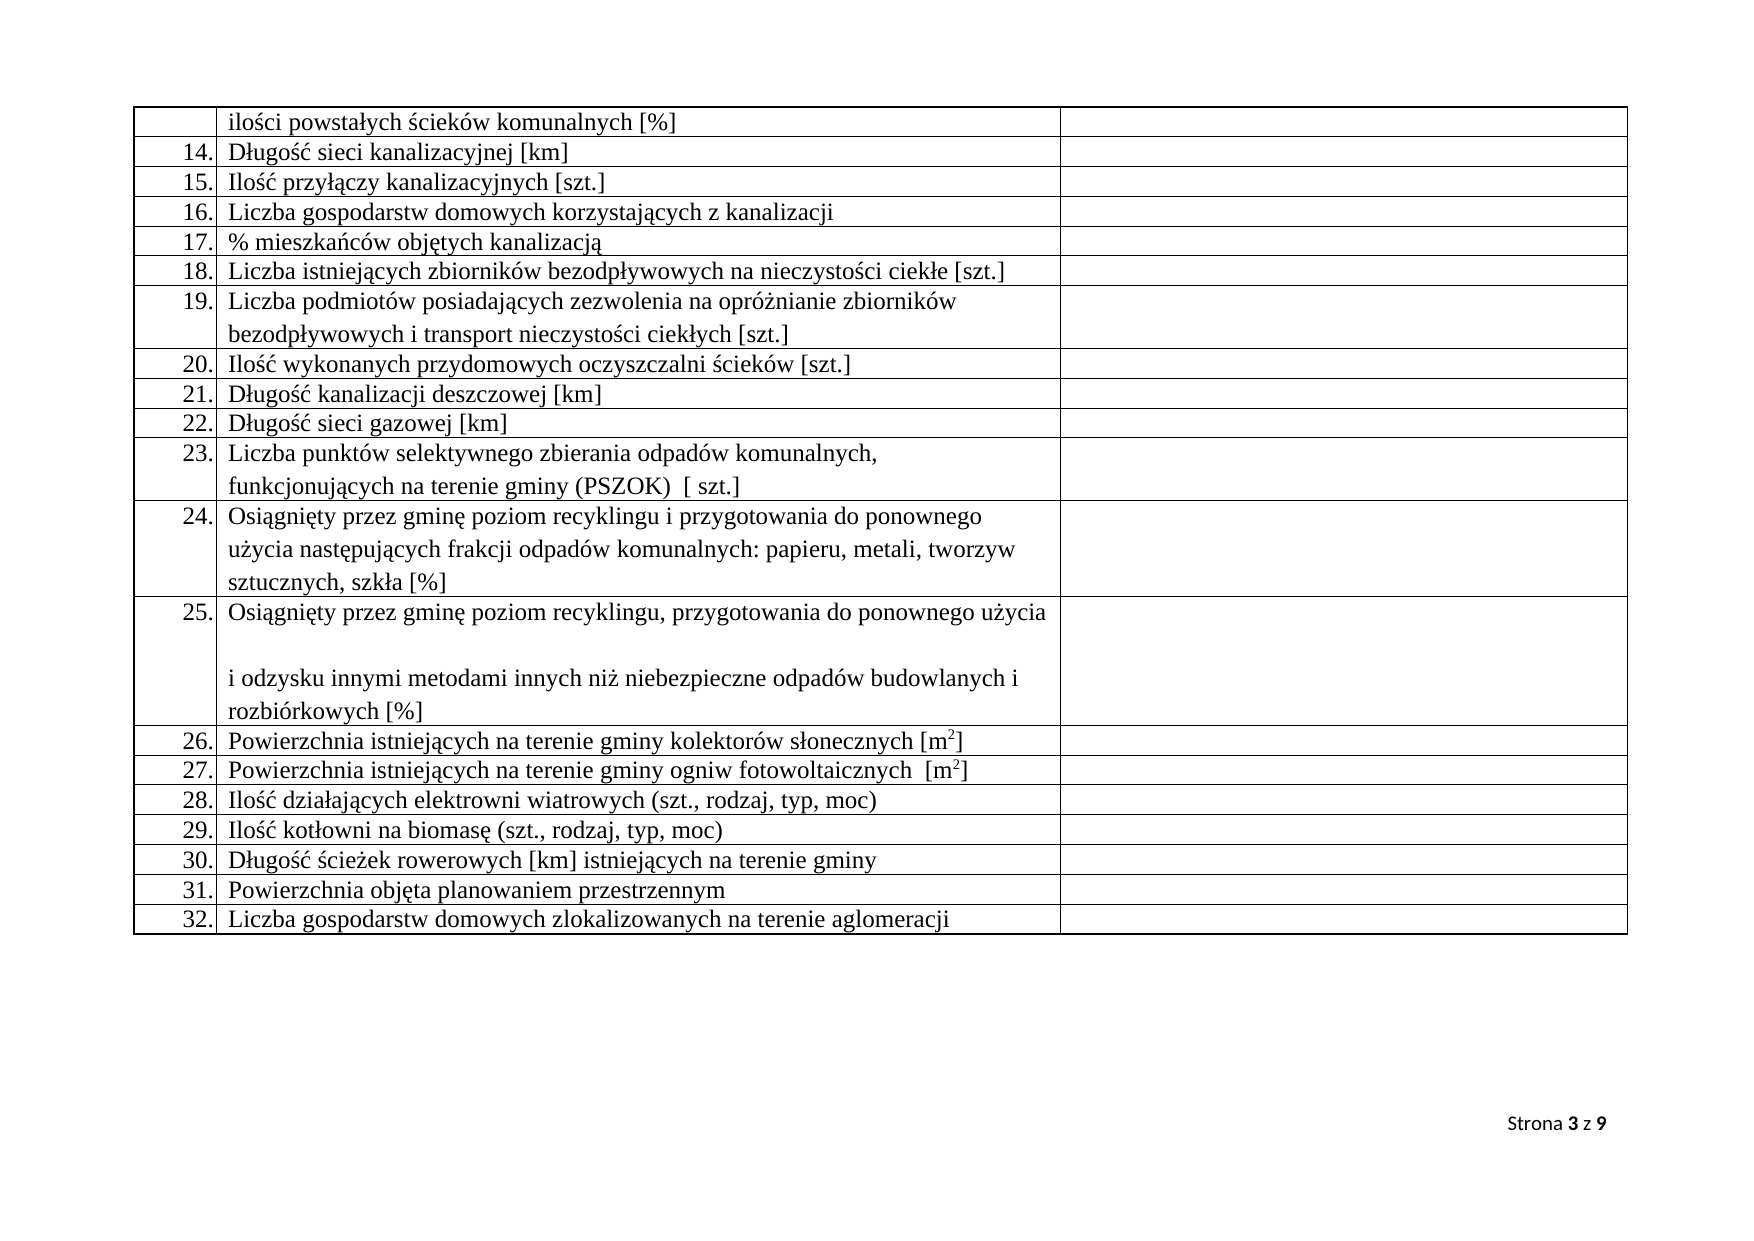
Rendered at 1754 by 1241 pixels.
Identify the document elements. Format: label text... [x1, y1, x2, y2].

table_cell Długość sieci kanalizacyjnej [km] [217, 137, 1060, 166]
table_cell [1061, 409, 1627, 437]
table_cell Liczba gospodarstw domowych korzystających z kanalizacji [217, 197, 1060, 226]
table_cell [1061, 726, 1627, 754]
table_cell [1061, 286, 1627, 348]
table_cell [1061, 256, 1627, 285]
table_cell [135, 286, 216, 348]
table_cell [135, 409, 216, 437]
table_cell [135, 845, 216, 874]
table_cell [135, 256, 216, 285]
table_cell [1061, 785, 1627, 814]
table_cell [135, 227, 216, 255]
table_cell [1061, 108, 1627, 136]
table_cell [135, 905, 216, 933]
table_cell Liczba punktów selektywnego zbierania odpadów komunalnych, funkcjonujących na terenie gminy (PSZOK) [ szt.] [217, 438, 1060, 500]
table_cell % mieszkańców objętych kanalizacją [217, 227, 1060, 255]
table_cell [135, 167, 216, 196]
table_cell Ilość działających elektrowni wiatrowych (szt., rodzaj, typ, moc) [217, 785, 1060, 814]
table_cell Powierzchnia objęta planowaniem przestrzennym [217, 875, 1060, 903]
table_cell Powierzchnia istniejących na terenie gminy kolektorów słonecznych [m2] [217, 726, 1060, 754]
table_cell [1061, 349, 1627, 378]
table_cell [1061, 501, 1627, 596]
table_cell Liczba podmiotów posiadających zezwolenia na opróżnianie zbiorników bezodpływowych i transport nieczystości ciekłych [szt.] [217, 286, 1060, 348]
table_cell [135, 875, 216, 903]
table_cell Powierzchnia istniejących na terenie gminy ogniw fotowoltaicznych [m2] [217, 756, 1060, 784]
table_cell [135, 197, 216, 226]
table_cell [1061, 815, 1627, 844]
table_cell Osiągnięty przez gminę poziom recyklingu i przygotowania do ponownego użycia następujących frakcji odpadów komunalnych: papieru, metali, tworzyw sztucznych, szkła [%] [217, 501, 1060, 596]
table_cell [135, 785, 216, 814]
table_cell Liczba gospodarstw domowych zlokalizowanych na terenie aglomeracji [217, 905, 1060, 933]
table_cell [1061, 167, 1627, 196]
table_cell [135, 756, 216, 784]
table_cell [135, 108, 216, 136]
table_cell [1061, 137, 1627, 166]
table_cell [1061, 438, 1627, 500]
table_cell [135, 501, 216, 596]
table_cell [135, 379, 216, 407]
table_cell ilości powstałych ścieków komunalnych [%] [217, 108, 1060, 136]
table_cell Ilość wykonanych przydomowych oczyszczalni ścieków [szt.] [217, 349, 1060, 378]
table_cell [1061, 845, 1627, 874]
table_cell Długość ścieżek rowerowych [km] istniejących na terenie gminy [217, 845, 1060, 874]
table_cell [135, 137, 216, 166]
table_cell Długość sieci gazowej [km] [217, 409, 1060, 437]
table_cell Ilość kotłowni na biomasę (szt., rodzaj, typ, moc) [217, 815, 1060, 844]
table_cell [1061, 379, 1627, 407]
table_cell [135, 815, 216, 844]
table_cell [1061, 905, 1627, 933]
table_cell [1061, 597, 1627, 725]
table_cell [1061, 875, 1627, 903]
table_cell [1061, 227, 1627, 255]
table_cell [1061, 756, 1627, 784]
table_cell [1061, 197, 1627, 226]
table_cell Długość kanalizacji deszczowej [km] [217, 379, 1060, 407]
table_cell [135, 349, 216, 378]
table_cell [135, 597, 216, 725]
table_cell Liczba istniejących zbiorników bezodpływowych na nieczystości ciekłe [szt.] [217, 256, 1060, 285]
table_cell Ilość przyłączy kanalizacyjnych [szt.] [217, 167, 1060, 196]
table_cell [135, 726, 216, 754]
table_cell [135, 438, 216, 500]
table_cell Osiągnięty przez gminę poziom recyklingu, przygotowania do ponownego użycia i odzysku innymi metodami innych niż niebezpieczne odpadów budowlanych i rozbiórkowych [%] [217, 597, 1060, 725]
